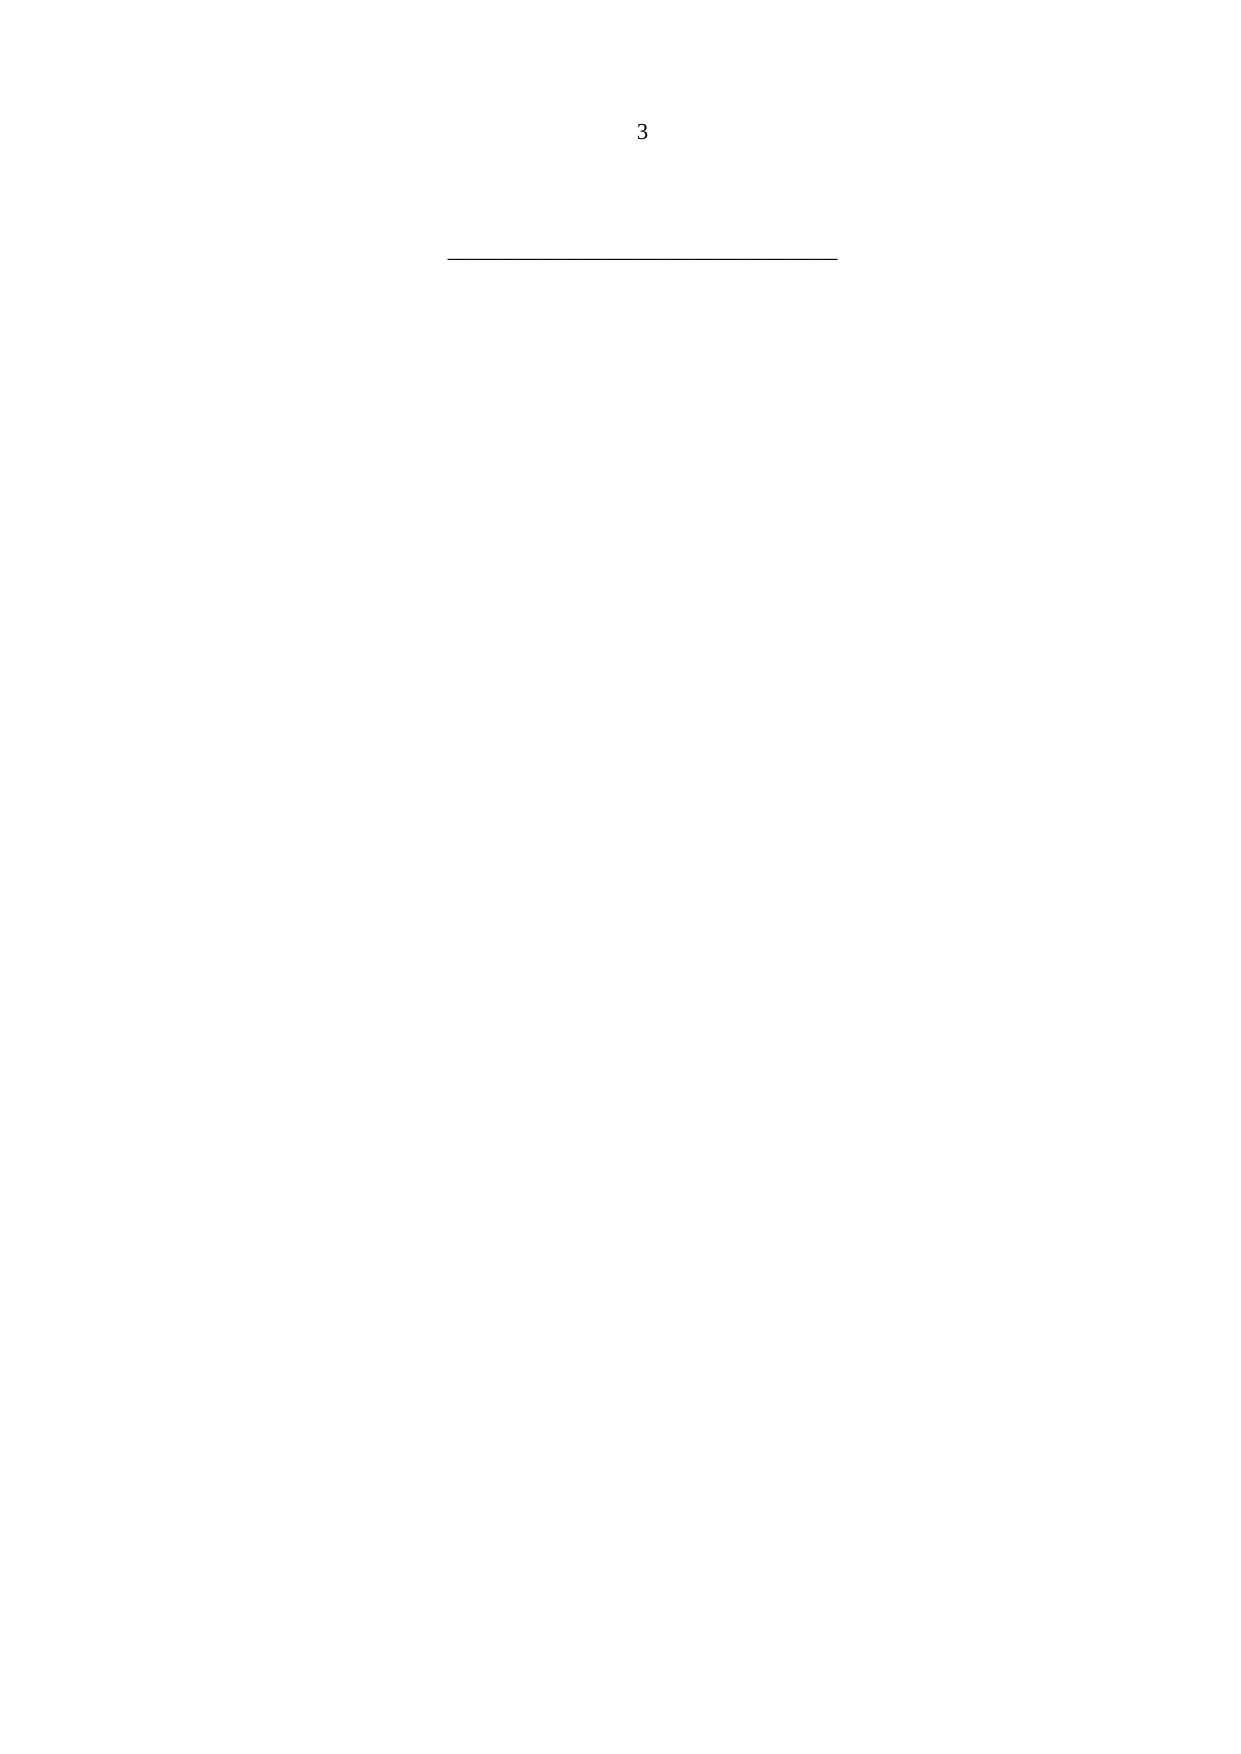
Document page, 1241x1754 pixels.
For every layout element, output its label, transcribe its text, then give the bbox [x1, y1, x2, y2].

text __________________________________ [118, 236, 1167, 262]
